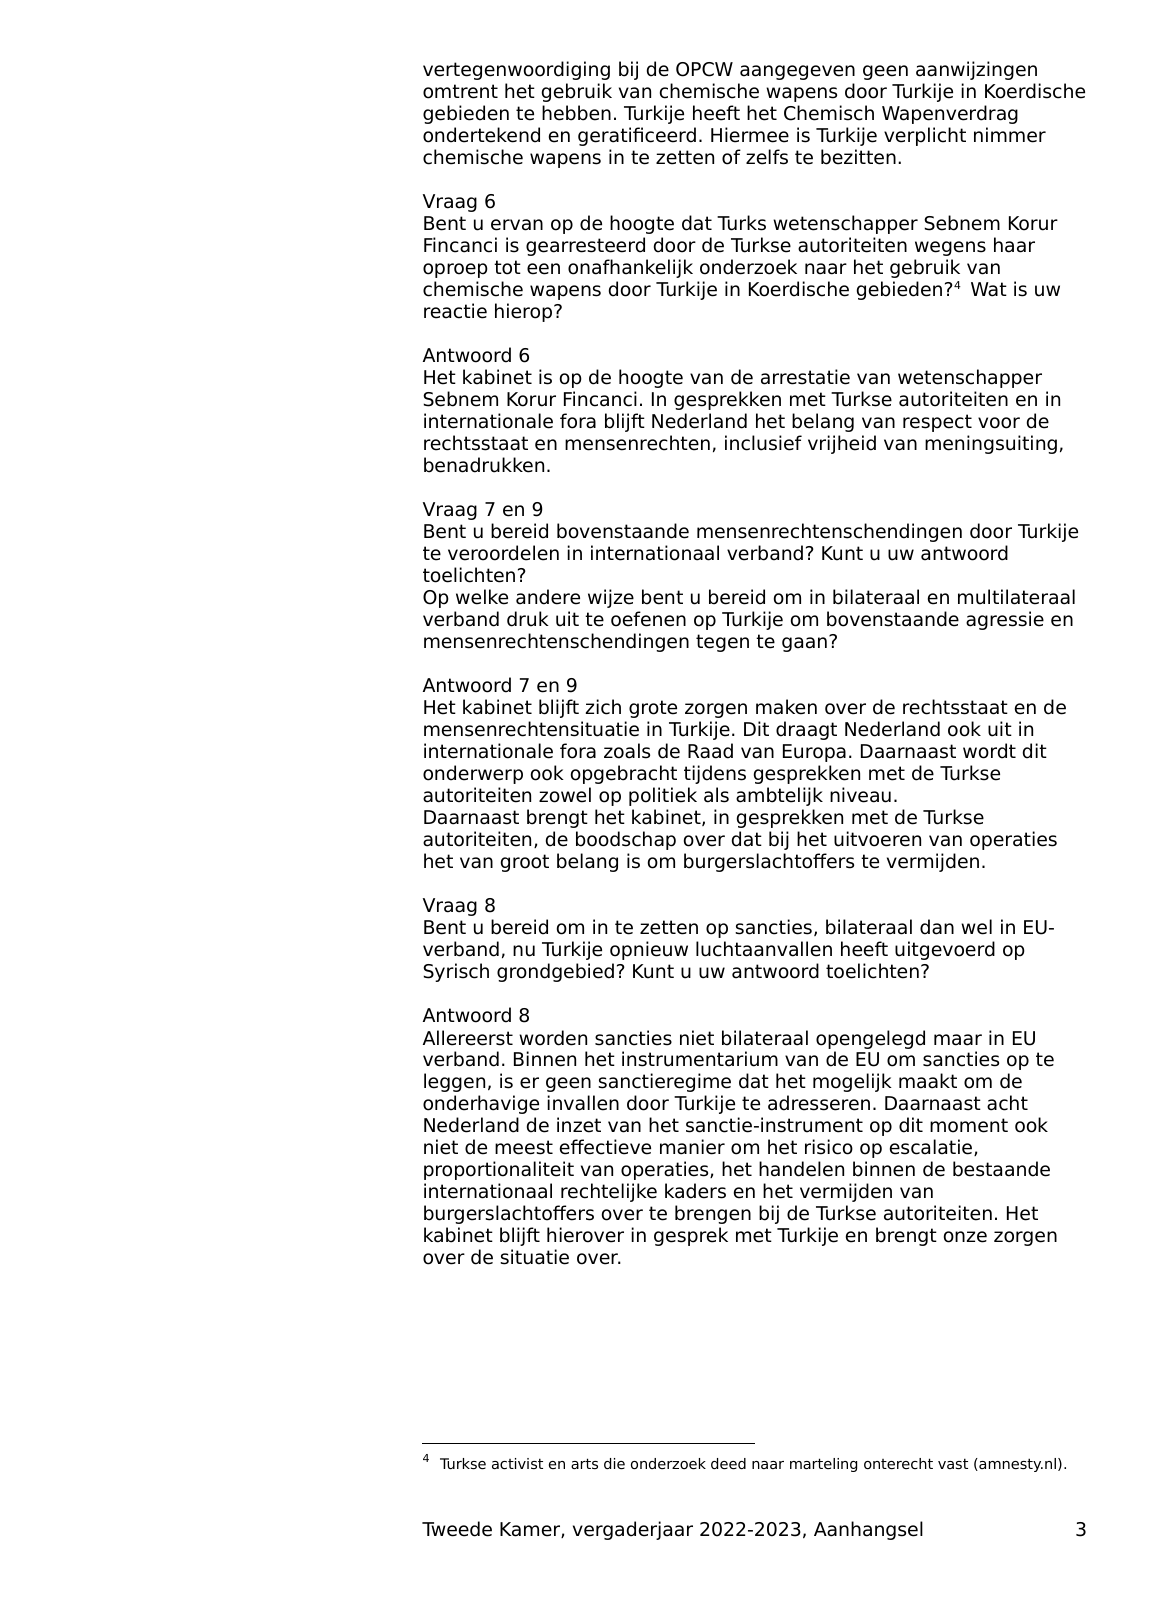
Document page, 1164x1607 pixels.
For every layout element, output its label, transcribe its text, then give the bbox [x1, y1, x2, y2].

text Het kabinet blijft zich grote zorgen maken over de rechtsstaat en de mensenrechtensituatie in Turkije. Dit draagt Nederland ook uit in internationale fora zoals de Raad van Europa. Daarnaast wordt dit onderwerp ook opgebracht tijdens gesprekken met de Turkse autoriteiten zowel op politiek als ambtelijk niveau. [422, 697, 1087, 807]
text Vraag 8 [422, 895, 1087, 917]
text Bent u bereid bovenstaande mensenrechtenschendingen door Turkije te veroordelen in internationaal verband? Kunt u uw antwoord toelichten? [422, 521, 1087, 587]
text Het kabinet is op de hoogte van de arrestatie van wetenschapper Sebnem Korur Fincanci. In gesprekken met Turkse autoriteiten en in internationale fora blijft Nederland het belang van respect voor de rechtsstaat en mensenrechten, inclusief vrijheid van meningsuiting, benadrukken. [422, 367, 1087, 477]
text Turkse activist en arts die onderzoek deed naar marteling onterecht vast (amnesty.nl). [422, 1452, 1087, 1474]
text Allereerst worden sancties niet bilateraal opengelegd maar in EU verband. Binnen het instrumentarium van de EU om sancties op te leggen, is er geen sanctieregime dat het mogelijk maakt om de onderhavige invallen door Turkije te adresseren. Daarnaast acht Nederland de inzet van het sanctie-instrument op dit moment ook niet de meest effectieve manier om het risico op escalatie, proportionaliteit van operaties, het handelen binnen de bestaande internationaal rechtelijke kaders en het vermijden van burgerslachtoffers over te brengen bij de Turkse autoriteiten. Het kabinet blijft hierover in gesprek met Turkije en brengt onze zorgen over de situatie over. [422, 1027, 1087, 1269]
text Daarnaast brengt het kabinet, in gesprekken met de Turkse autoriteiten, de boodschap over dat bij het uitvoeren van operaties het van groot belang is om burgerslachtoffers te vermijden. [422, 807, 1087, 873]
text Op welke andere wijze bent u bereid om in bilateraal en multilateraal verband druk uit te oefenen op Turkije om bovenstaande agressie en mensenrechtenschendingen tegen te gaan? [422, 587, 1087, 653]
text Antwoord 6 [422, 345, 1087, 367]
text Bent u ervan op de hoogte dat Turks wetenschapper Sebnem Korur Fincanci is gearresteerd door de Turkse autoriteiten wegens haar oproep tot een onafhankelijk onderzoek naar het gebruik van chemische wapens door Turkije in Koerdische gebieden? Wat is uw reactie hierop? [422, 213, 1087, 323]
text Antwoord 8 [422, 1005, 1087, 1027]
text Vraag 6 [422, 191, 1087, 213]
text vertegenwoordiging bij de OPCW aangegeven geen aanwijzingen omtrent het gebruik van chemische wapens door Turkije in Koerdische gebieden te hebben. Turkije heeft het Chemisch Wapenverdrag ondertekend en geratificeerd. Hiermee is Turkije verplicht nimmer chemische wapens in te zetten of zelfs te bezitten. [422, 59, 1087, 169]
text Bent u bereid om in te zetten op sancties, bilateraal dan wel in EU-verband, nu Turkije opnieuw luchtaanvallen heeft uitgevoerd op Syrisch grondgebied? Kunt u uw antwoord toelichten? [422, 917, 1087, 983]
text Vraag 7 en 9 [422, 499, 1087, 521]
text Antwoord 7 en 9 [422, 675, 1087, 697]
